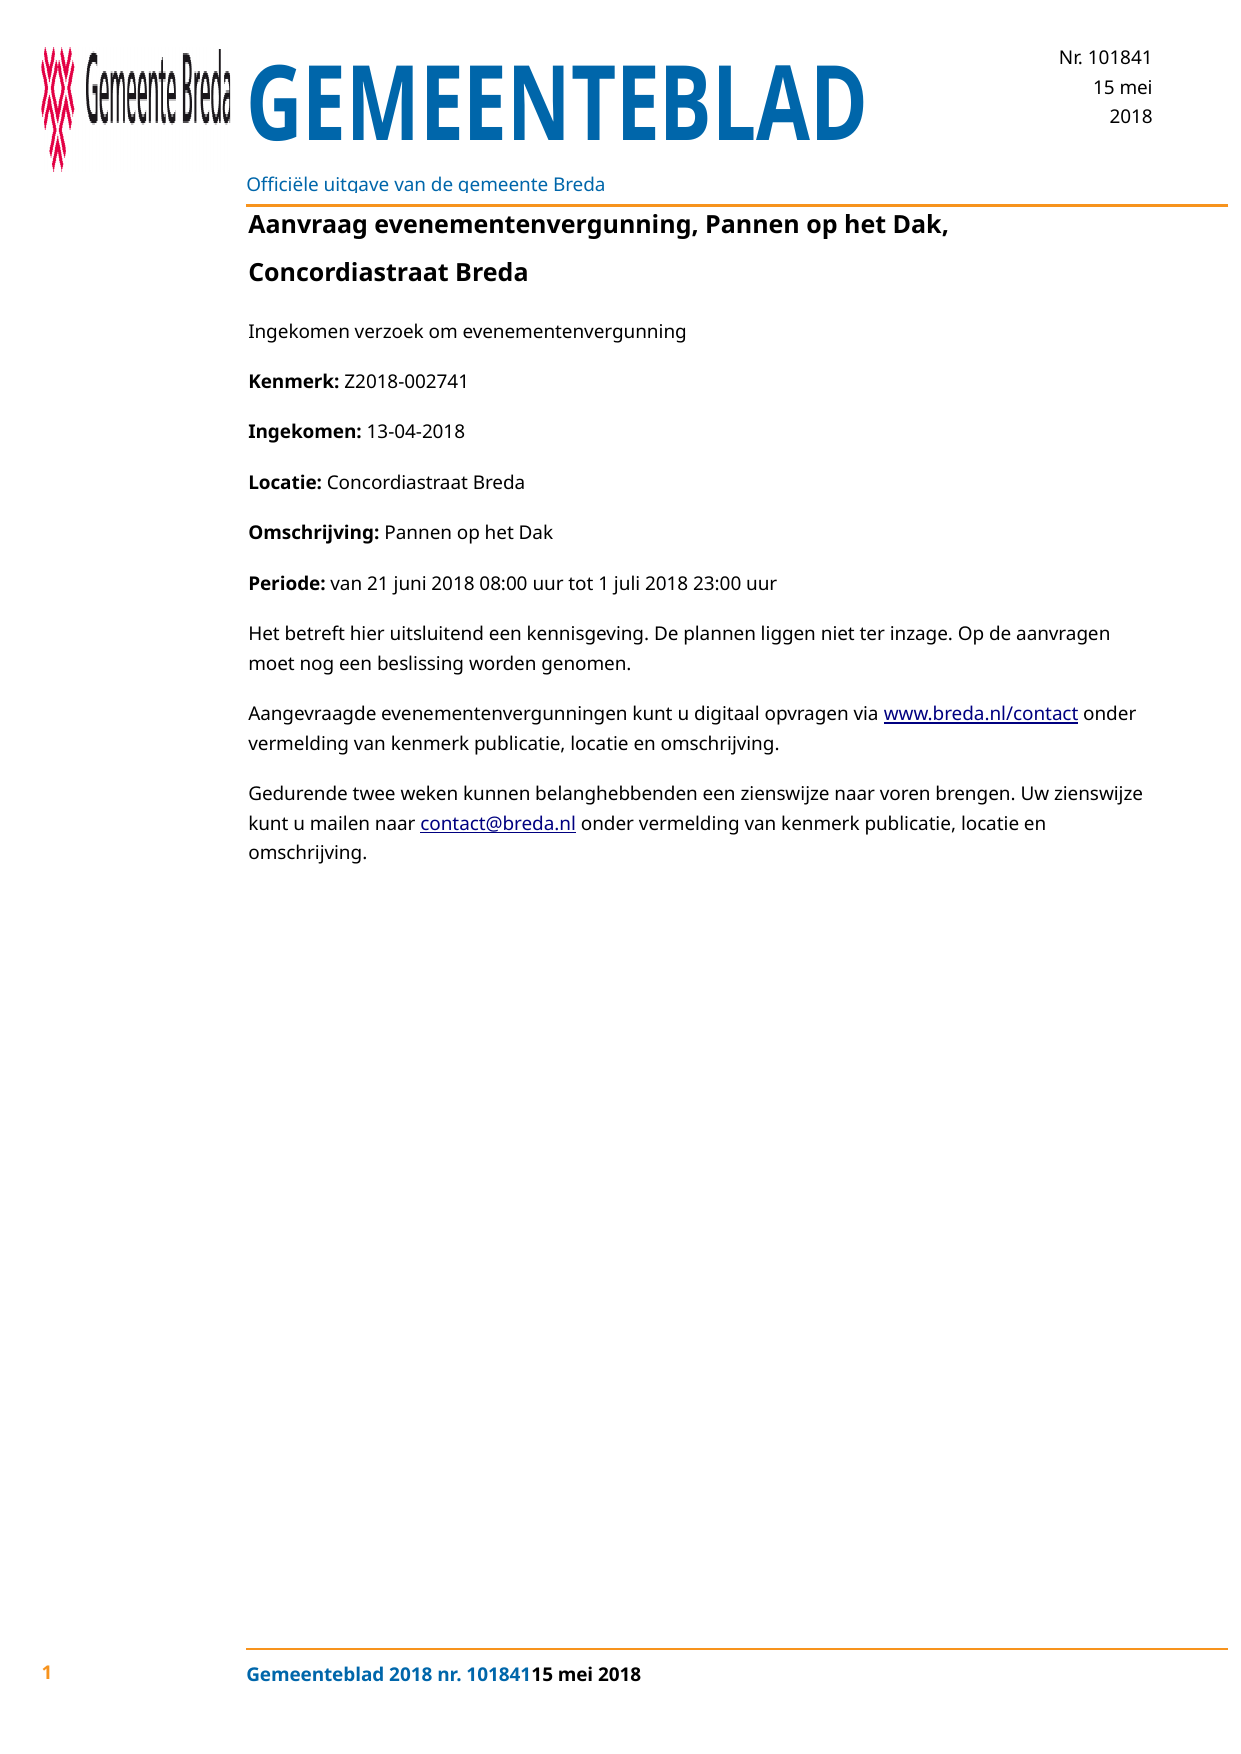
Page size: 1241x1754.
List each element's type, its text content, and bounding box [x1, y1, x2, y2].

text Ingekomen verzoek om evenementenvergunning [248, 318, 1152, 344]
text Kenmerk: Z2018-002741 [248, 368, 1152, 394]
text Aanvraag evenementenvergunning, Pannen op het Dak, Concordiastraat Breda [248, 207, 1152, 288]
text Periode: van 21 juni 2018 08:00 uur tot 1 juli 2018 23:00 uur [248, 570, 1152, 596]
text Het betreft hier uitsluitend een kennisgeving. De plannen liggen niet ter inzage. Op de aanvragen moet nog een beslissing worden genomen. [248, 620, 1152, 676]
text Omschrijving: Pannen op het Dak [248, 519, 1152, 545]
text Gedurende twee weken kunnen belanghebbenden een zienswijze naar voren brengen. Uw zienswijze kunt u mailen naar contact@breda.nl onder vermelding van kenmerk publicatie, locatie en omschrijving. [248, 780, 1152, 865]
text Locatie: Concordiastraat Breda [248, 469, 1152, 495]
text Aangevraagde evenementenvergunningen kunt u digitaal opvragen via www.breda.nl/contact onder vermelding van kenmerk publicatie, locatie en omschrijving. [248, 700, 1152, 756]
text Ingekomen: 13-04-2018 [248, 419, 1152, 444]
picture [41, 47, 231, 172]
